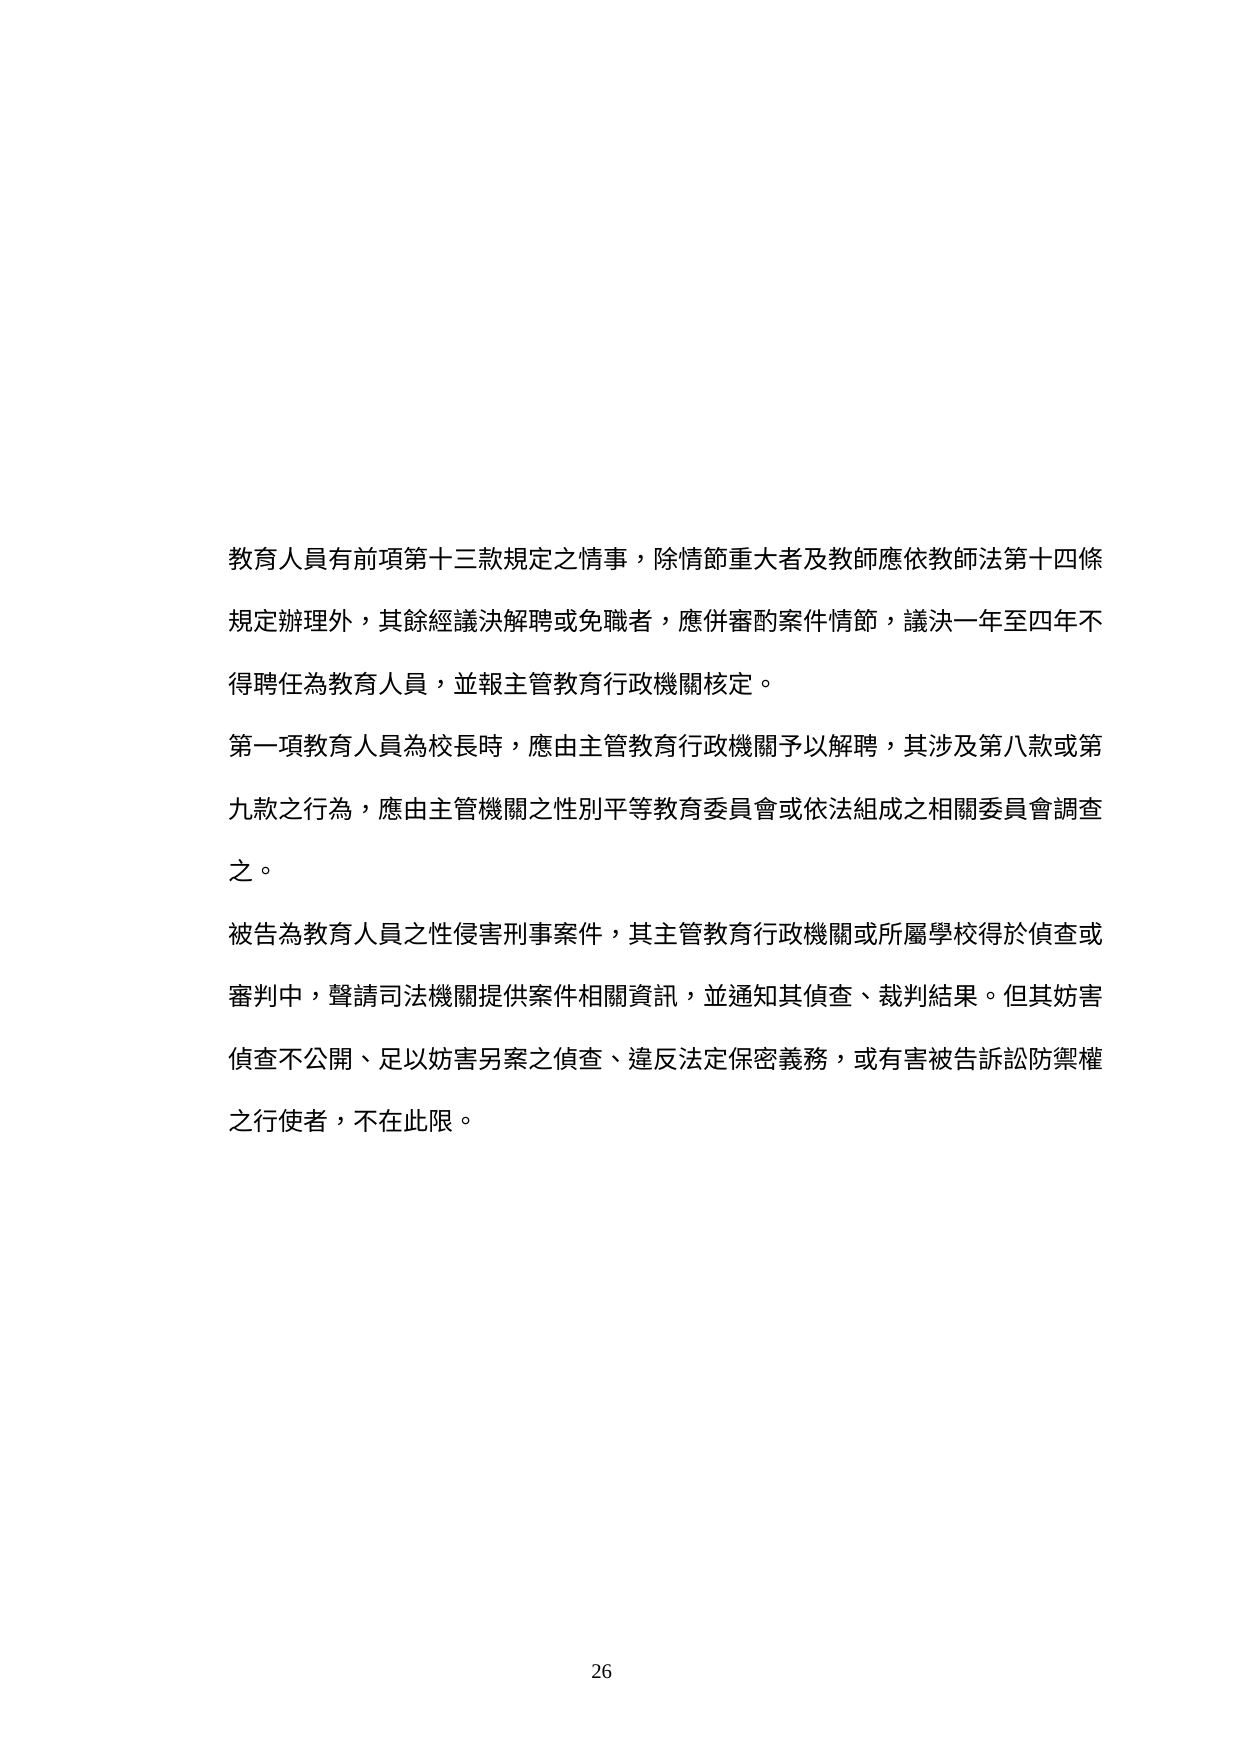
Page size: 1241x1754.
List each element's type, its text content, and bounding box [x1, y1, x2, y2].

text 教育人員有前項第十三款規定之情事，除情節重大者及教師應依教師法第十四條規定辦理外，其餘經議決解聘或免職者，應併審酌案件情節，議決一年至四年不得聘任為教育人員，並報主管教育行政機關核定。 [229, 516, 1122, 703]
text 被告為教育人員之性侵害刑事案件，其主管教育行政機關或所屬學校得於偵查或審判中，聲請司法機關提供案件相關資訊，並通知其偵查、裁判結果。但其妨害偵查不公開、足以妨害另案之偵查、違反法定保密義務，或有害被告訴訟防禦權之行使者，不在此限。 [229, 891, 1122, 1141]
text 第一項教育人員為校長時，應由主管教育行政機關予以解聘，其涉及第八款或第九款之行為，應由主管機關之性別平等教育委員會或依法組成之相關委員會調查之。 [229, 703, 1122, 891]
